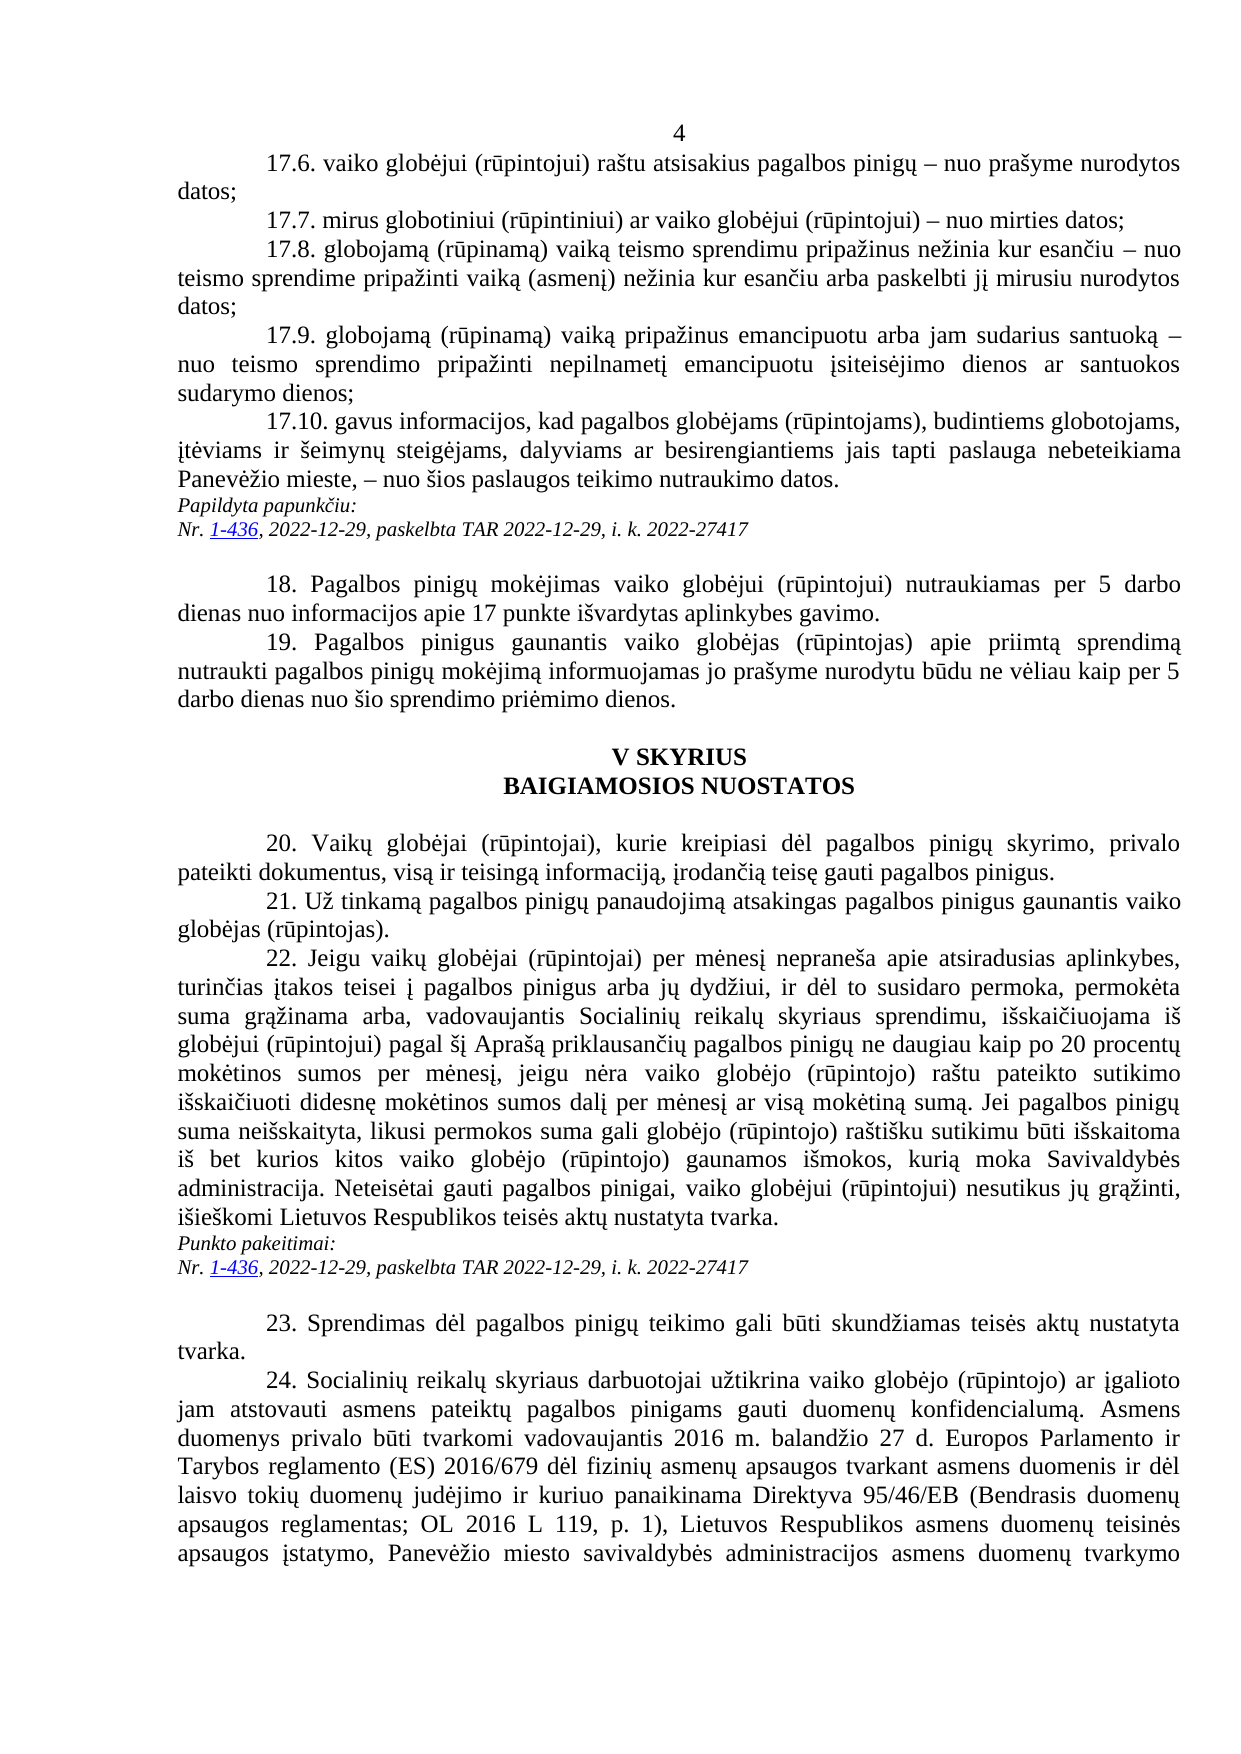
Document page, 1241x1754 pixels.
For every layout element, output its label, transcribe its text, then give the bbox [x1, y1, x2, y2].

text 17.7. mirus globotiniui (rūpintiniui) ar vaiko globėjui (rūpintojui) – nuo mirties datos; [177, 205, 1181, 234]
text 22. Jeigu vaikų globėjai (rūpintojai) per mėnesį nepraneša apie atsiradusias aplinkybes, turinčias įtakos teisei į pagalbos pinigus arba jų dydžiui, ir dėl to susidaro permoka, permokėta suma grąžinama arba, vadovaujantis Socialinių reikalų skyriaus sprendimu, išskaičiuojama iš globėjui (rūpintojui) pagal šį Aprašą priklausančių pagalbos pinigų ne daugiau kaip po 20 procentų mokėtinos sumos per mėnesį, jeigu nėra vaiko globėjo (rūpintojo) raštu pateikto sutikimo išskaičiuoti didesnę mokėtinos sumos dalį per mėnesį ar visą mokėtiną sumą. Jei pagalbos pinigų suma neišskaityta, likusi permokos suma gali globėjo (rūpintojo) raštišku sutikimu būti išskaitoma iš bet kurios kitos vaiko globėjo (rūpintojo) gaunamos išmokos, kurią moka Savivaldybės administracija. Neteisėtai gauti pagalbos pinigai, vaiko globėjui (rūpintojui) nesutikus jų grąžinti, išieškomi Lietuvos Respublikos teisės aktų nustatyta tvarka. [177, 943, 1181, 1231]
text 24. Socialinių reikalų skyriaus darbuotojai užtikrina vaiko globėjo (rūpintojo) ar įgalioto jam atstovauti asmens pateiktų pagalbos pinigams gauti duomenų konfidencialumą. Asmens duomenys privalo būti tvarkomi vadovaujantis 2016 m. balandžio 27 d. Europos Parlamento ir Tarybos reglamento (ES) 2016/679 dėl fizinių asmenų apsaugos tvarkant asmens duomenis ir dėl laisvo tokių duomenų judėjimo ir kuriuo panaikinama Direktyva 95/46/EB (Bendrasis duomenų apsaugos reglamentas; OL 2016 L 119, p. 1), Lietuvos Respublikos asmens duomenų teisinės apsaugos įstatymo, Panevėžio miesto savivaldybės administracijos asmens duomenų tvarkymo [177, 1365, 1181, 1566]
text Nr. 1-436, 2022-12-29, paskelbta TAR 2022-12-29, i. k. 2022-27417 [177, 517, 1181, 541]
text 20. Vaikų globėjai (rūpintojai), kurie kreipiasi dėl pagalbos pinigų skyrimo, privalo pateikti dokumentus, visą ir teisingą informaciją, įrodančią teisę gauti pagalbos pinigus. [177, 828, 1181, 886]
text Papildyta papunkčiu: [177, 493, 1181, 517]
text Punkto pakeitimai: [177, 1231, 1181, 1255]
text 21. Už tinkamą pagalbos pinigų panaudojimą atsakingas pagalbos pinigus gaunantis vaiko globėjas (rūpintojas). [177, 886, 1181, 943]
text 17.8. globojamą (rūpinamą) vaiką teismo sprendimu pripažinus nežinia kur esančiu – nuo teismo sprendime pripažinti vaiką (asmenį) nežinia kur esančiu arba paskelbti jį mirusiu nurodytos datos; [177, 234, 1181, 320]
text BAIGIAMOSIOS NUOSTATOS [177, 771, 1181, 799]
text 23. Sprendimas dėl pagalbos pinigų teikimo gali būti skundžiamas teisės aktų nustatyta tvarka. [177, 1308, 1181, 1365]
text Nr. 1-436, 2022-12-29, paskelbta TAR 2022-12-29, i. k. 2022-27417 [177, 1255, 1181, 1279]
text 18. Pagalbos pinigų mokėjimas vaiko globėjui (rūpintojui) nutraukiamas per 5 darbo dienas nuo informacijos apie 17 punkte išvardytas aplinkybes gavimo. [177, 569, 1181, 627]
text 19. Pagalbos pinigus gaunantis vaiko globėjas (rūpintojas) apie priimtą sprendimą nutraukti pagalbos pinigų mokėjimą informuojamas jo prašyme nurodytu būdu ne vėliau kaip per 5 darbo dienas nuo šio sprendimo priėmimo dienos. [177, 627, 1181, 713]
text 17.9. globojamą (rūpinamą) vaiką pripažinus emancipuotu arba jam sudarius santuoką – nuo teismo sprendimo pripažinti nepilnametį emancipuotu įsiteisėjimo dienos ar santuokos sudarymo dienos; [177, 320, 1181, 406]
text V SKYRIUS [177, 742, 1181, 771]
text 17.10. gavus informacijos, kad pagalbos globėjams (rūpintojams), budintiems globotojams, įtėviams ir šeimynų steigėjams, dalyviams ar besirengiantiems jais tapti paslauga nebeteikiama Panevėžio mieste, – nuo šios paslaugos teikimo nutraukimo datos. [177, 406, 1181, 493]
text 17.6. vaiko globėjui (rūpintojui) raštu atsisakius pagalbos pinigų – nuo prašyme nurodytos datos; [177, 148, 1181, 205]
